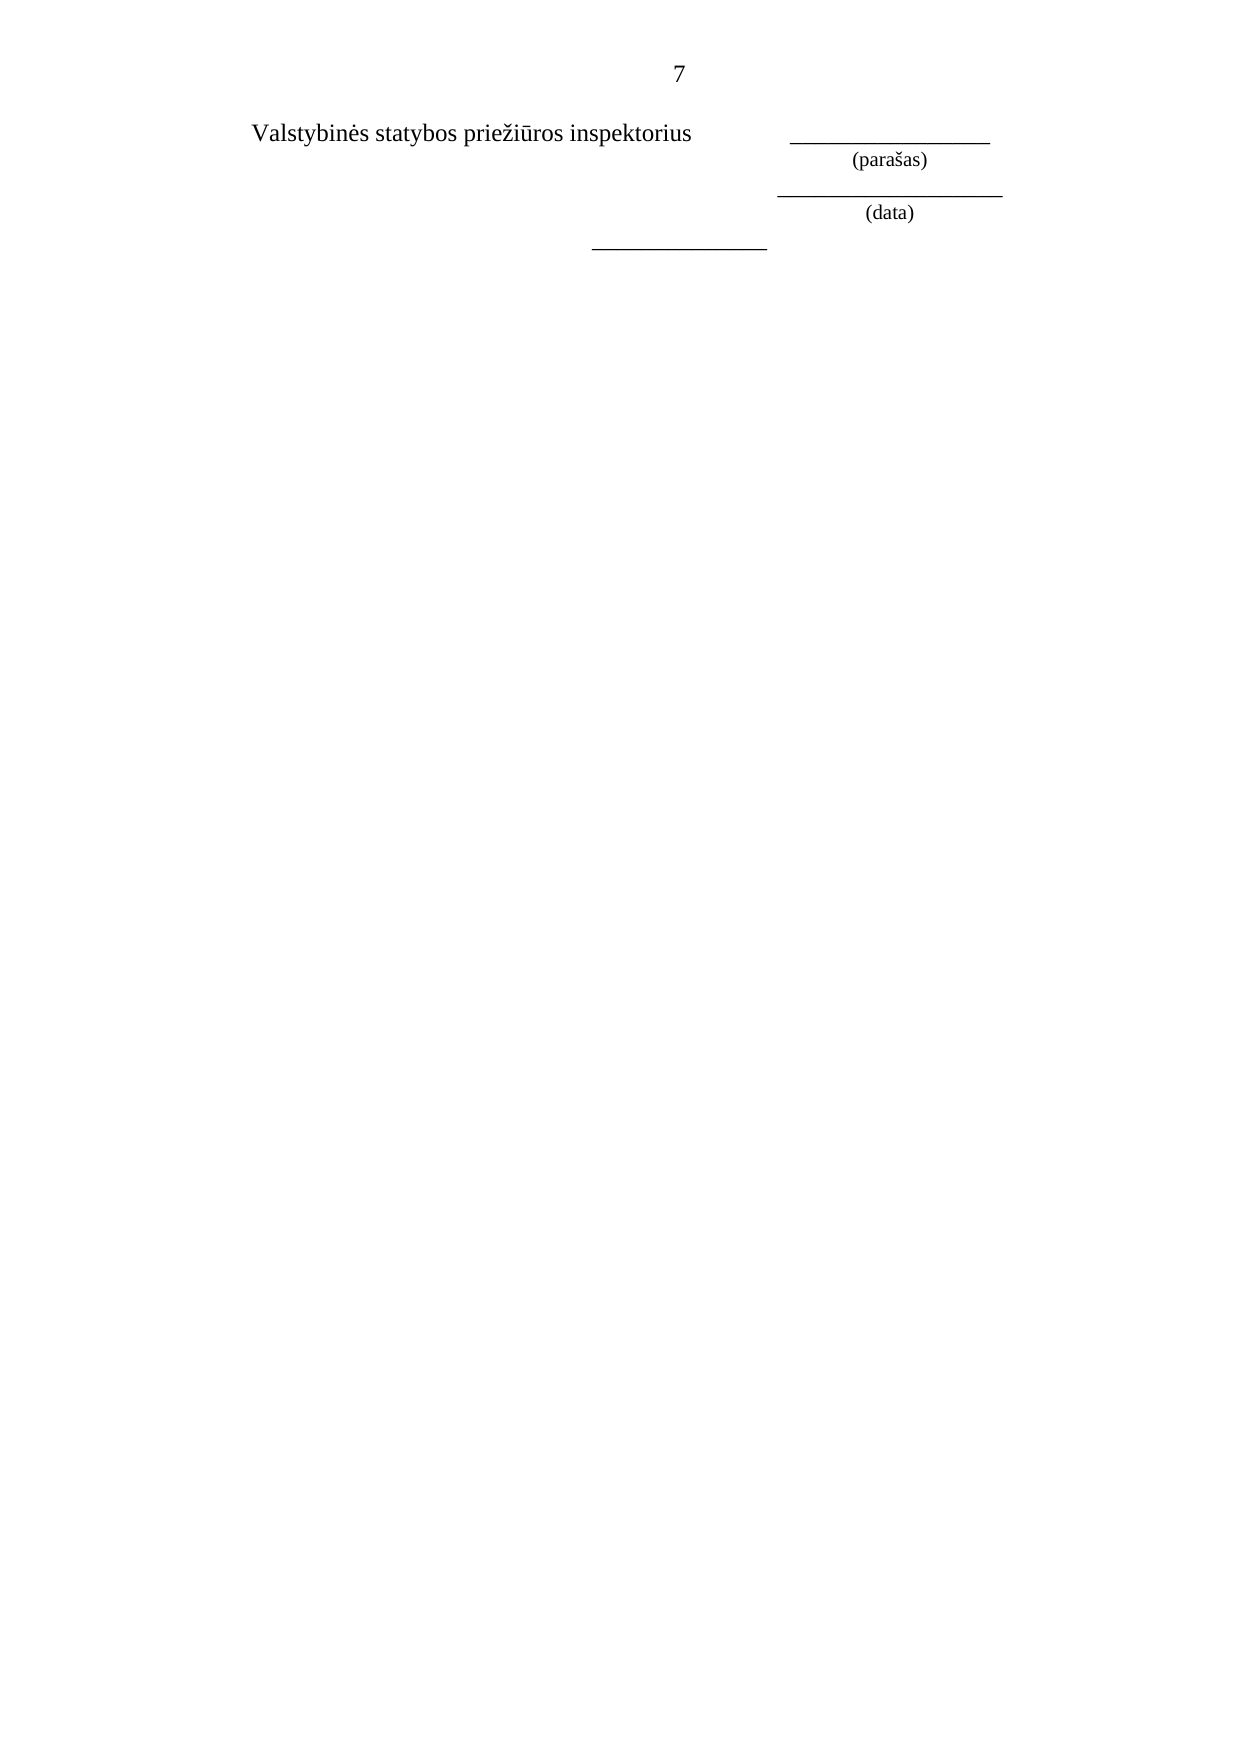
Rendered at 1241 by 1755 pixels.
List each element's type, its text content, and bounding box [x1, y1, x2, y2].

text (data) [177, 200, 1181, 224]
text __________________ [177, 171, 1181, 200]
text ______________ [177, 224, 1181, 252]
text Valstybinės statybos priežiūros inspektorius ________________ [177, 118, 1181, 147]
text (parašas) [177, 147, 1181, 171]
